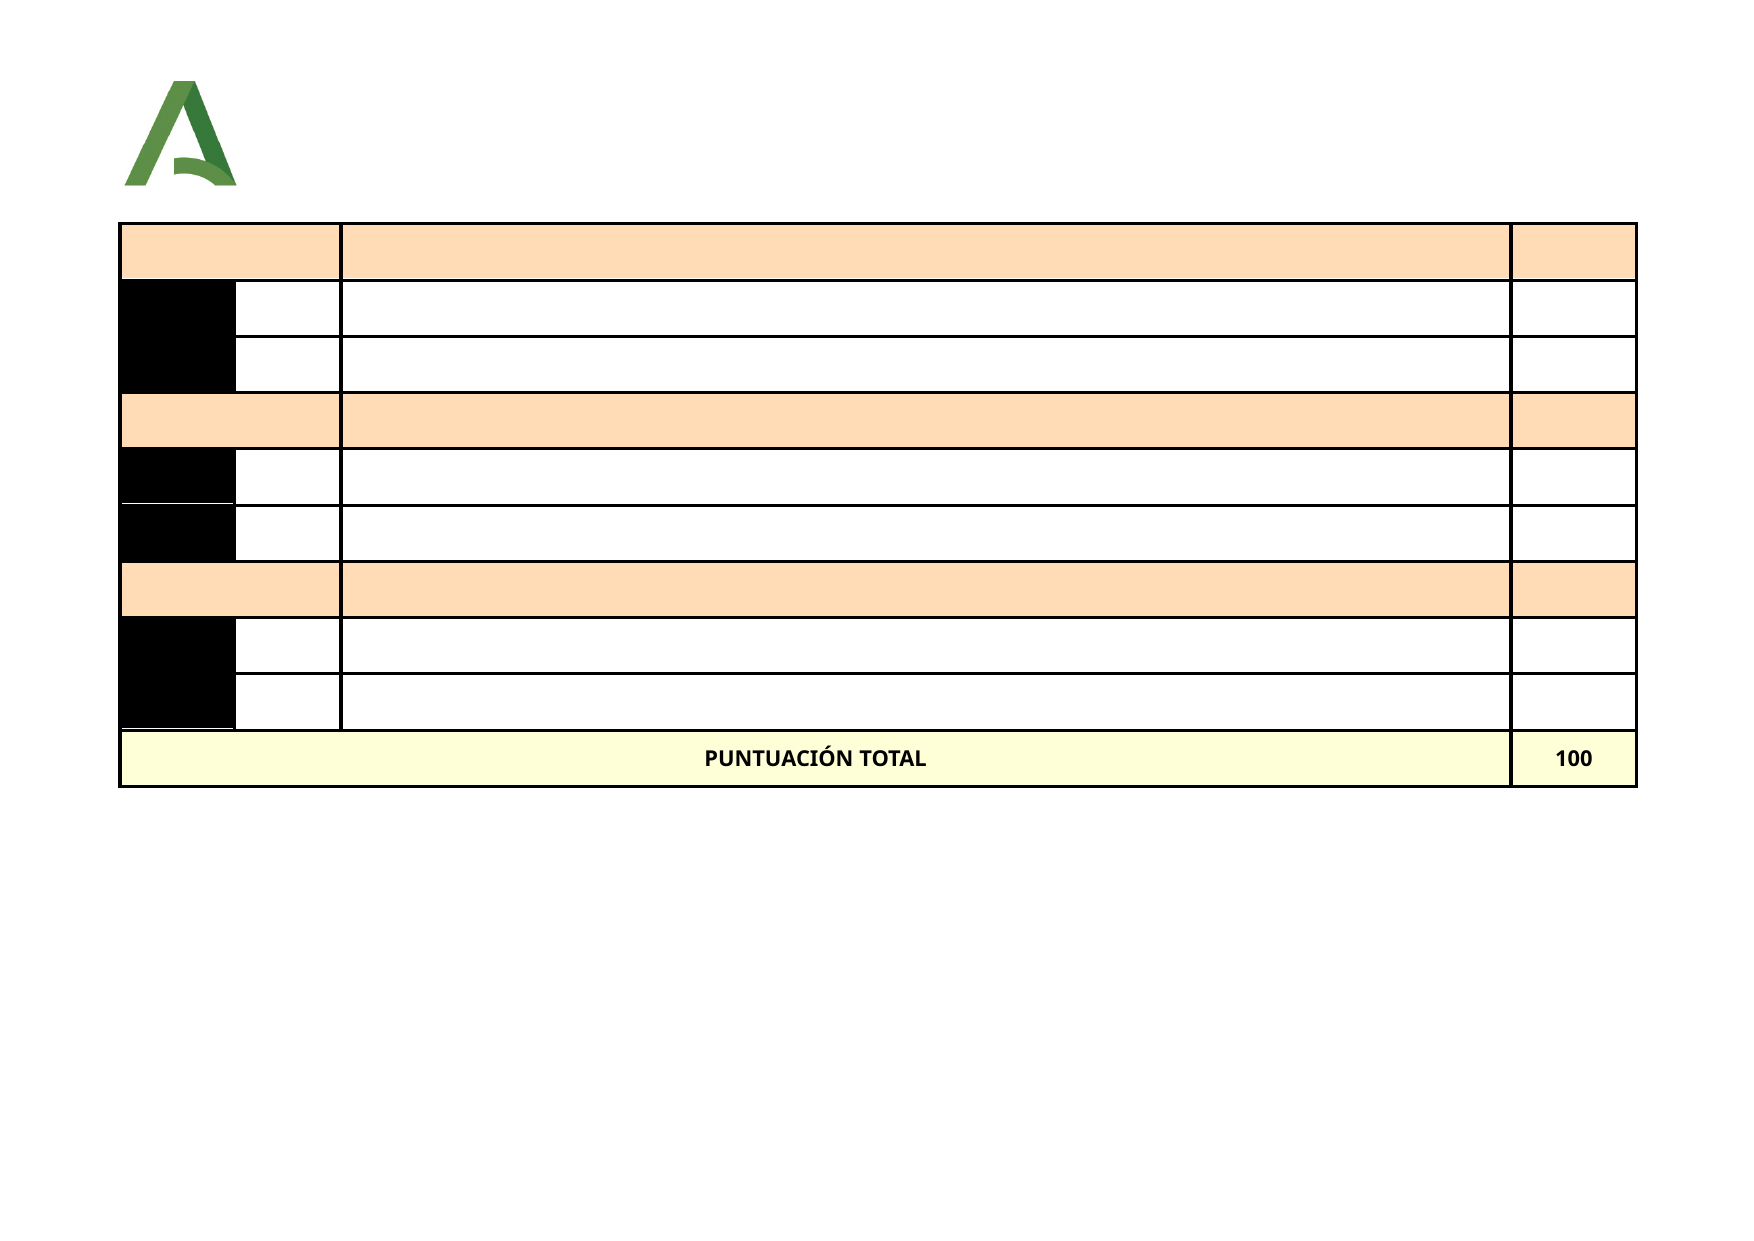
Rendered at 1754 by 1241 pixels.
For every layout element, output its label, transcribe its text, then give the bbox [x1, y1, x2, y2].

table_cell [122, 450, 233, 503]
table_cell [343, 675, 1509, 728]
table_cell [343, 507, 1509, 560]
table_cell PUNTUACIÓN TOTAL [122, 732, 1509, 785]
table_cell [236, 282, 339, 335]
table_cell [236, 450, 339, 503]
table_cell [122, 675, 233, 728]
table_cell [343, 450, 1509, 503]
table_cell [122, 225, 339, 278]
table_cell [343, 282, 1509, 335]
table_cell [236, 675, 339, 728]
table_cell [1513, 563, 1635, 616]
table_cell [122, 507, 233, 560]
picture [118, 75, 243, 192]
table_cell [122, 563, 339, 616]
table_cell [343, 563, 1509, 616]
table_cell [236, 338, 339, 391]
table_cell [343, 338, 1509, 391]
table_cell [1513, 619, 1635, 672]
table_cell [122, 619, 233, 672]
table_cell [122, 282, 233, 335]
table_cell [236, 507, 339, 560]
table_cell [122, 394, 339, 447]
table_cell [1513, 338, 1635, 391]
table_cell [1513, 394, 1635, 447]
table_cell [343, 619, 1509, 672]
table_cell [343, 394, 1509, 447]
table_cell [343, 225, 1509, 278]
table_cell [122, 338, 233, 391]
table_cell [1513, 675, 1635, 728]
table_cell [1513, 507, 1635, 560]
table_cell [1513, 450, 1635, 503]
table_cell [1513, 225, 1635, 278]
table_cell [1513, 282, 1635, 335]
table_cell 100 [1513, 732, 1635, 785]
table_cell [236, 619, 339, 672]
